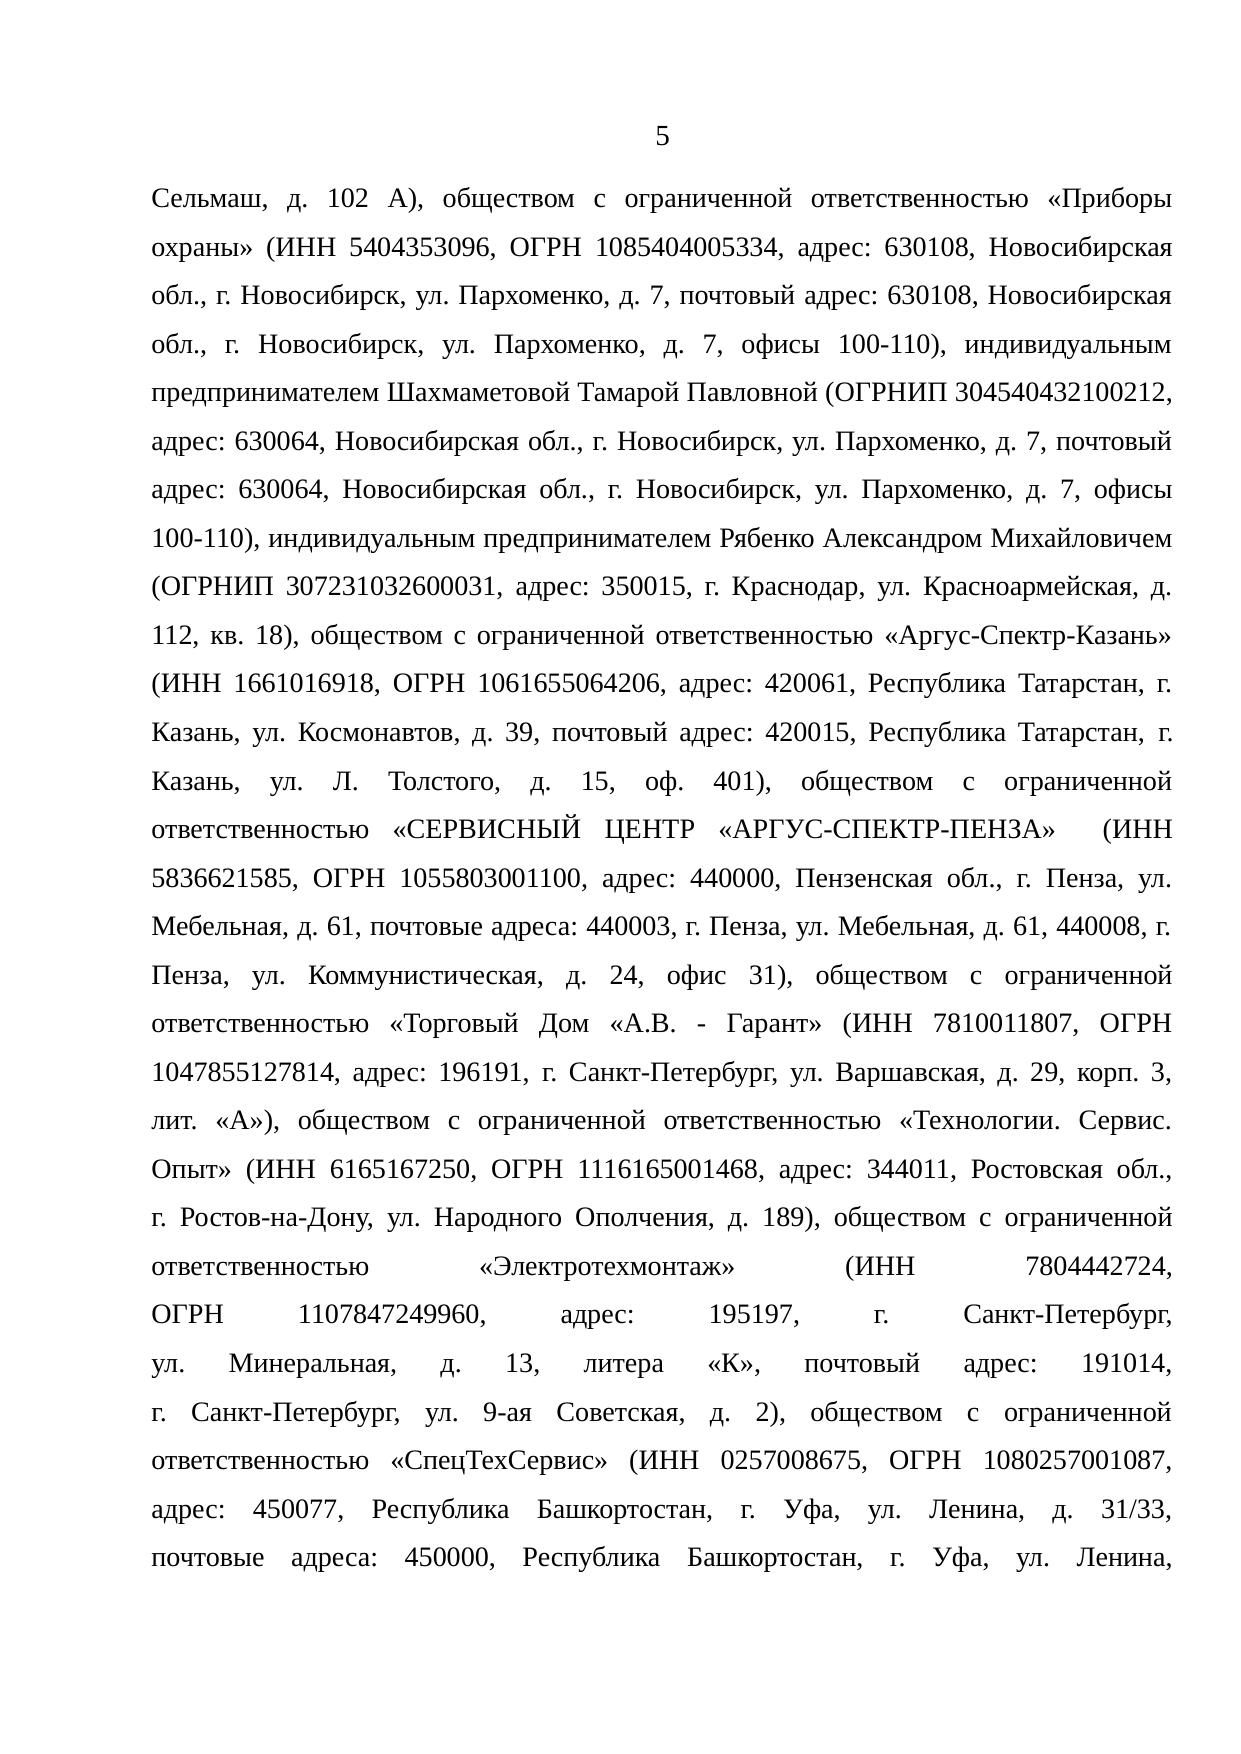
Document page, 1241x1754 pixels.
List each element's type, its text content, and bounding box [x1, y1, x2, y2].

text Сельмаш, д. 102 А), обществом с ограниченной ответственностью «Приборы охраны» (ИНН 5404353096, ОГРН 1085404005334, адрес: 630108, Новосибирская обл., г. Новосибирск, ул. Пархоменко, д. 7, почтовый адрес: 630108, Новосибирская обл., г. Новосибирск, ул. Пархоменко, д. 7, офисы 100-110), индивидуальным предпринимателем Шахмаметовой Тамарой Павловной (ОГРНИП 304540432100212, адрес: 630064, Новосибирская обл., г. Новосибирск, ул. Пархоменко, д. 7, почтовый адрес: 630064, Новосибирская обл., г. Новосибирск, ул. Пархоменко, д. 7, офисы 100-110), индивидуальным предпринимателем Рябенко Александром Михайловичем (ОГРНИП 307231032600031, адрес: 350015, г. Краснодар, ул. Красноармейская, д. 112, кв. 18), обществом с ограниченной ответственностью «Аргус-Спектр-Казань» (ИНН 1661016918, ОГРН 1061655064206, адрес: 420061, Республика Татарстан, г. Казань, ул. Космонавтов, д. 39, почтовый адрес: 420015, Республика Татарстан, г. Казань, ул. Л. Толстого, д. 15, оф. 401), обществом с ограниченной ответственностью «СЕРВИСНЫЙ ЦЕНТР «АРГУС-СПЕКТР-ПЕНЗА» (ИНН 5836621585, ОГРН 1055803001100, адрес: 440000, Пензенская обл., г. Пенза, ул. Мебельная, д. 61, почтовые адреса: 440003, г. Пенза, ул. Мебельная, д. 61, 440008, г. Пенза, ул. Коммунистическая, д. 24, офис 31), обществом с ограниченной ответственностью «Торговый Дом «А.В. - Гарант» (ИНН 7810011807, ОГРН 1047855127814, адрес: 196191, г. Санкт-Петербург, ул. Варшавская, д. 29, корп. 3, лит. «А»), обществом с ограниченной ответственностью «Технологии. Сервис. Опыт» (ИНН 6165167250, ОГРН 1116165001468, адрес: 344011, Ростовская обл., г. Ростов-на-Дону, ул. Народного Ополчения, д. 189), обществом с ограниченной ответственностью «Электротехмонтаж» (ИНН 7804442724, ОГРН 1107847249960, адрес: 195197, г. Санкт-Петербург, ул. Минеральная, д. 13, литера «К», почтовый адрес: 191014, г. Санкт-Петербург, ул. 9-ая Советская, д. 2), обществом с ограниченной ответственностью «СпецТехСервис» (ИНН 0257008675, ОГРН 1080257001087, адрес: 450077, Республика Башкортостан, г. Уфа, ул. Ленина, д. 31/33, почтовые адреса: 450000, Республика Башкортостан, г. Уфа, ул. Ленина, [151, 181, 1173, 1573]
